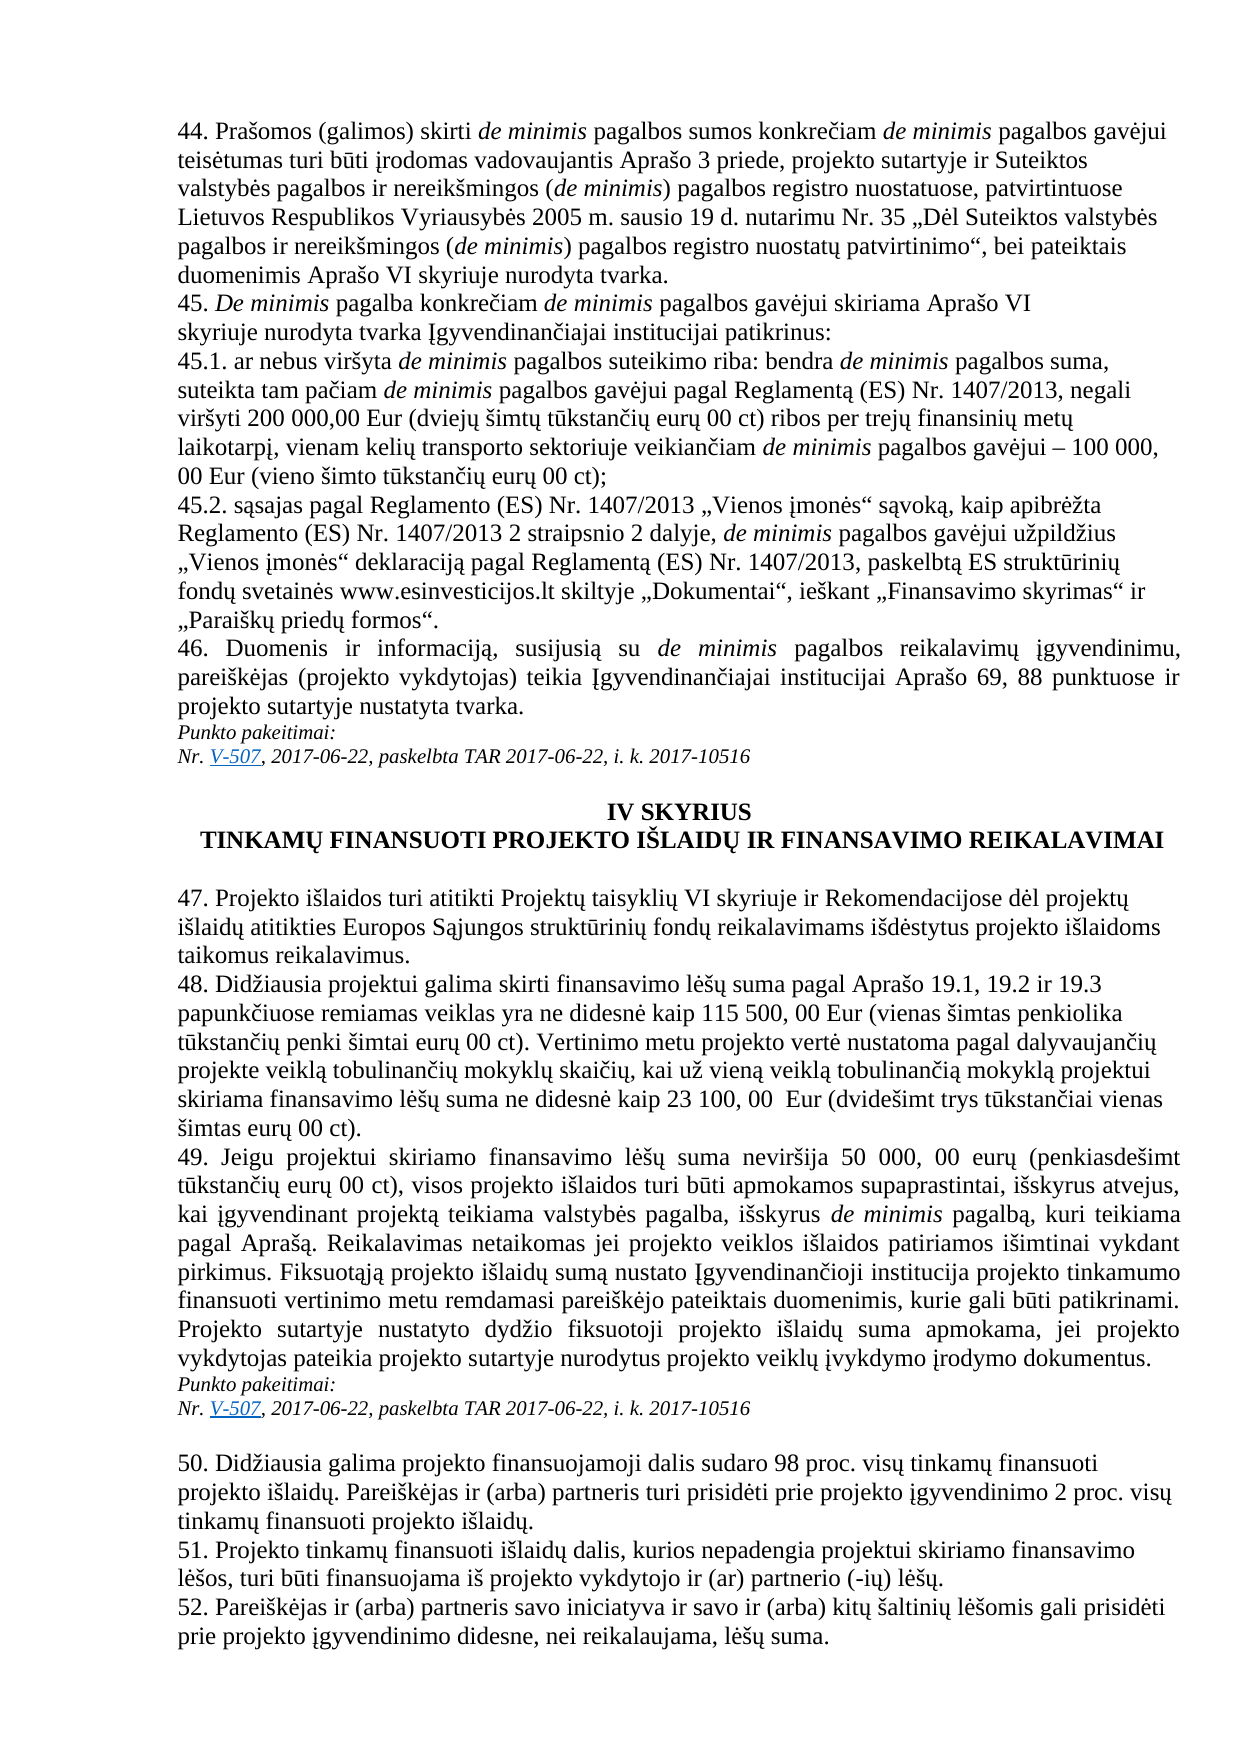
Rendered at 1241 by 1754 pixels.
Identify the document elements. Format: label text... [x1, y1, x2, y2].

text 45.1. ar nebus viršyta de minimis pagalbos suteikimo riba: bendra de minimis pagalbos suma, suteikta tam pačiam de minimis pagalbos gavėjui pagal Reglamentą (ES) Nr. 1407/2013, negali viršyti 200 000,00 Eur (dviejų šimtų tūkstančių eurų 00 ct) ribos per trejų finansinių metų laikotarpį, vienam kelių transporto sektoriuje veikiančiam de minimis pagalbos gavėjui – 100 000, 00 Eur (vieno šimto tūkstančių eurų 00 ct); [177, 346, 1181, 490]
text TINKAMŲ FINANSUOTI PROJEKTO IŠLAIDŲ IR FINANSAVIMO REIKALAVIMAI [177, 825, 1181, 854]
text 45.2. sąsajas pagal Reglamento (ES) Nr. 1407/2013 „Vienos įmonės“ sąvoką, kaip apibrėžta Reglamento (ES) Nr. 1407/2013 2 straipsnio 2 dalyje, de minimis pagalbos gavėjui užpildžius „Vienos įmonės“ deklaraciją pagal Reglamentą (ES) Nr. 1407/2013, paskelbtą ES struktūrinių fondų svetainės www.esinvesticijos.lt skiltyje „Dokumentai“, ieškant „Finansavimo skyrimas“ ir „Paraiškų priedų formos“. [177, 490, 1181, 633]
text 48. Didžiausia projektui galima skirti finansavimo lėšų suma pagal Aprašo 19.1, 19.2 ir 19.3 papunkčiuose remiamas veiklas yra ne didesnė kaip 115 500, 00 Eur (vienas šimtas penkiolika tūkstančių penki šimtai eurų 00 ct). Vertinimo metu projekto vertė nustatoma pagal dalyvaujančių projekte veiklą tobulinančių mokyklų skaičių, kai už vieną veiklą tobulinančią mokyklą projektui skiriama finansavimo lėšų suma ne didesnė kaip 23 100, 00 Eur (dvidešimt trys tūkstančiai vienas šimtas eurų 00 ct). [177, 969, 1181, 1142]
text 47. Projekto išlaidos turi atitikti Projektų taisyklių VI skyriuje ir Rekomendacijose dėl projektų išlaidų atitikties Europos Sąjungos struktūrinių fondų reikalavimams išdėstytus projekto išlaidoms taikomus reikalavimus. [177, 883, 1181, 969]
text 45. De minimis pagalba konkrečiam de minimis pagalbos gavėjui skiriama Aprašo VI skyriuje nurodyta tvarka Įgyvendinančiajai institucijai patikrinus: [177, 288, 1181, 346]
text 51. Projekto tinkamų finansuoti išlaidų dalis, kurios nepadengia projektui skiriamo finansavimo lėšos, turi būti finansuojama iš projekto vykdytojo ir (ar) partnerio (-ių) lėšų. [177, 1535, 1181, 1592]
text IV SKYRIUS [177, 797, 1181, 825]
text Nr. V-507, 2017-06-22, paskelbta TAR 2017-06-22, i. k. 2017-10516 [177, 1396, 1181, 1420]
text 46. Duomenis ir informaciją, susijusią su de minimis pagalbos reikalavimų įgyvendinimu, pareiškėjas (projekto vykdytojas) teikia Įgyvendinančiajai institucijai Aprašo 69, 88 punktuose ir projekto sutartyje nustatyta tvarka. [177, 633, 1181, 720]
text 52. Pareiškėjas ir (arba) partneris savo iniciatyva ir savo ir (arba) kitų šaltinių lėšomis gali prisidėti prie projekto įgyvendinimo didesne, nei reikalaujama, lėšų suma. [177, 1592, 1181, 1650]
text 50. Didžiausia galima projekto finansuojamoji dalis sudaro 98 proc. visų tinkamų finansuoti projekto išlaidų. Pareiškėjas ir (arba) partneris turi prisidėti prie projekto įgyvendinimo 2 proc. visų tinkamų finansuoti projekto išlaidų. [177, 1448, 1181, 1535]
text Punkto pakeitimai: [177, 720, 1181, 744]
text Nr. V-507, 2017-06-22, paskelbta TAR 2017-06-22, i. k. 2017-10516 [177, 744, 1181, 768]
text 49. Jeigu projektui skiriamo finansavimo lėšų suma neviršija 50 000, 00 eurų (penkiasdešimt tūkstančių eurų 00 ct), visos projekto išlaidos turi būti apmokamos supaprastintai, išskyrus atvejus, kai įgyvendinant projektą teikiama valstybės pagalba, išskyrus de minimis pagalbą, kuri teikiama pagal Aprašą. Reikalavimas netaikomas jei projekto veiklos išlaidos patiriamos išimtinai vykdant pirkimus. Fiksuotąją projekto išlaidų sumą nustato Įgyvendinančioji institucija projekto tinkamumo finansuoti vertinimo metu remdamasi pareiškėjo pateiktais duomenimis, kurie gali būti patikrinami. Projekto sutartyje nustatyto dydžio fiksuotoji projekto išlaidų suma apmokama, jei projekto vykdytojas pateikia projekto sutartyje nurodytus projekto veiklų įvykdymo įrodymo dokumentus. [177, 1142, 1181, 1372]
text 44. Prašomos (galimos) skirti de minimis pagalbos sumos konkrečiam de minimis pagalbos gavėjui teisėtumas turi būti įrodomas vadovaujantis Aprašo 3 priede, projekto sutartyje ir Suteiktos valstybės pagalbos ir nereikšmingos (de minimis) pagalbos registro nuostatuose, patvirtintuose Lietuvos Respublikos Vyriausybės 2005 m. sausio 19 d. nutarimu Nr. 35 „Dėl Suteiktos valstybės pagalbos ir nereikšmingos (de minimis) pagalbos registro nuostatų patvirtinimo“, bei pateiktais duomenimis Aprašo VI skyriuje nurodyta tvarka. [177, 116, 1181, 288]
text Punkto pakeitimai: [177, 1372, 1181, 1396]
